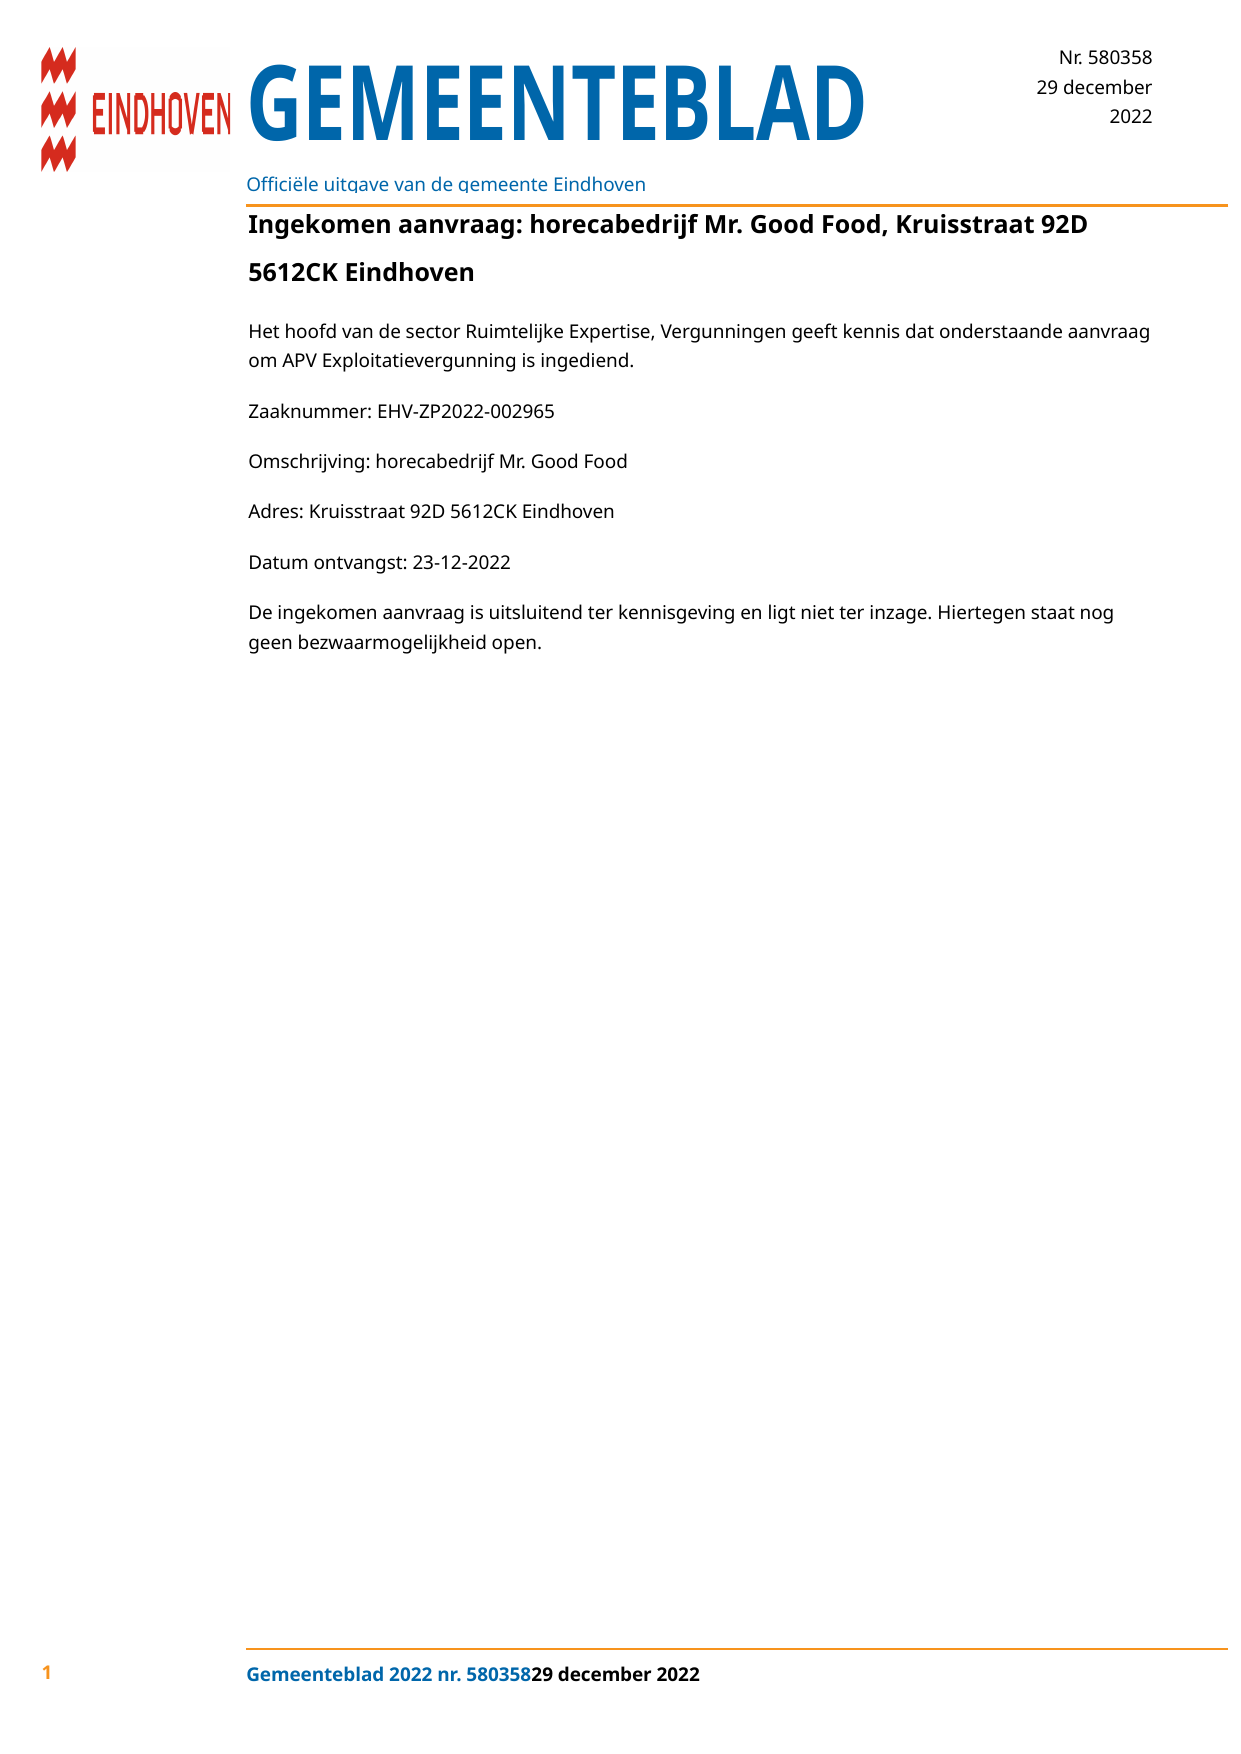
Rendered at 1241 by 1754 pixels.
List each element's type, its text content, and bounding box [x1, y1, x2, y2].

text Adres: Kruisstraat 92D 5612CK Eindhoven [248, 499, 1152, 524]
text De ingekomen aanvraag is uitsluitend ter kennisgeving en ligt niet ter inzage. Hiertegen staat nog geen bezwaarmogelijkheid open. [248, 599, 1152, 655]
picture [41, 47, 231, 172]
text Zaaknummer: EHV-ZP2022-002965 [248, 398, 1152, 424]
text Ingekomen aanvraag: horecabedrijf Mr. Good Food, Kruisstraat 92D 5612CK Eindhoven [248, 207, 1152, 288]
text Datum ontvangst: 23-12-2022 [248, 549, 1152, 575]
text Omschrijving: horecabedrijf Mr. Good Food [248, 448, 1152, 474]
text Het hoofd van de sector Ruimtelijke Expertise, Vergunningen geeft kennis dat onderstaande aanvraag om APV Exploitatievergunning is ingediend. [248, 318, 1152, 373]
